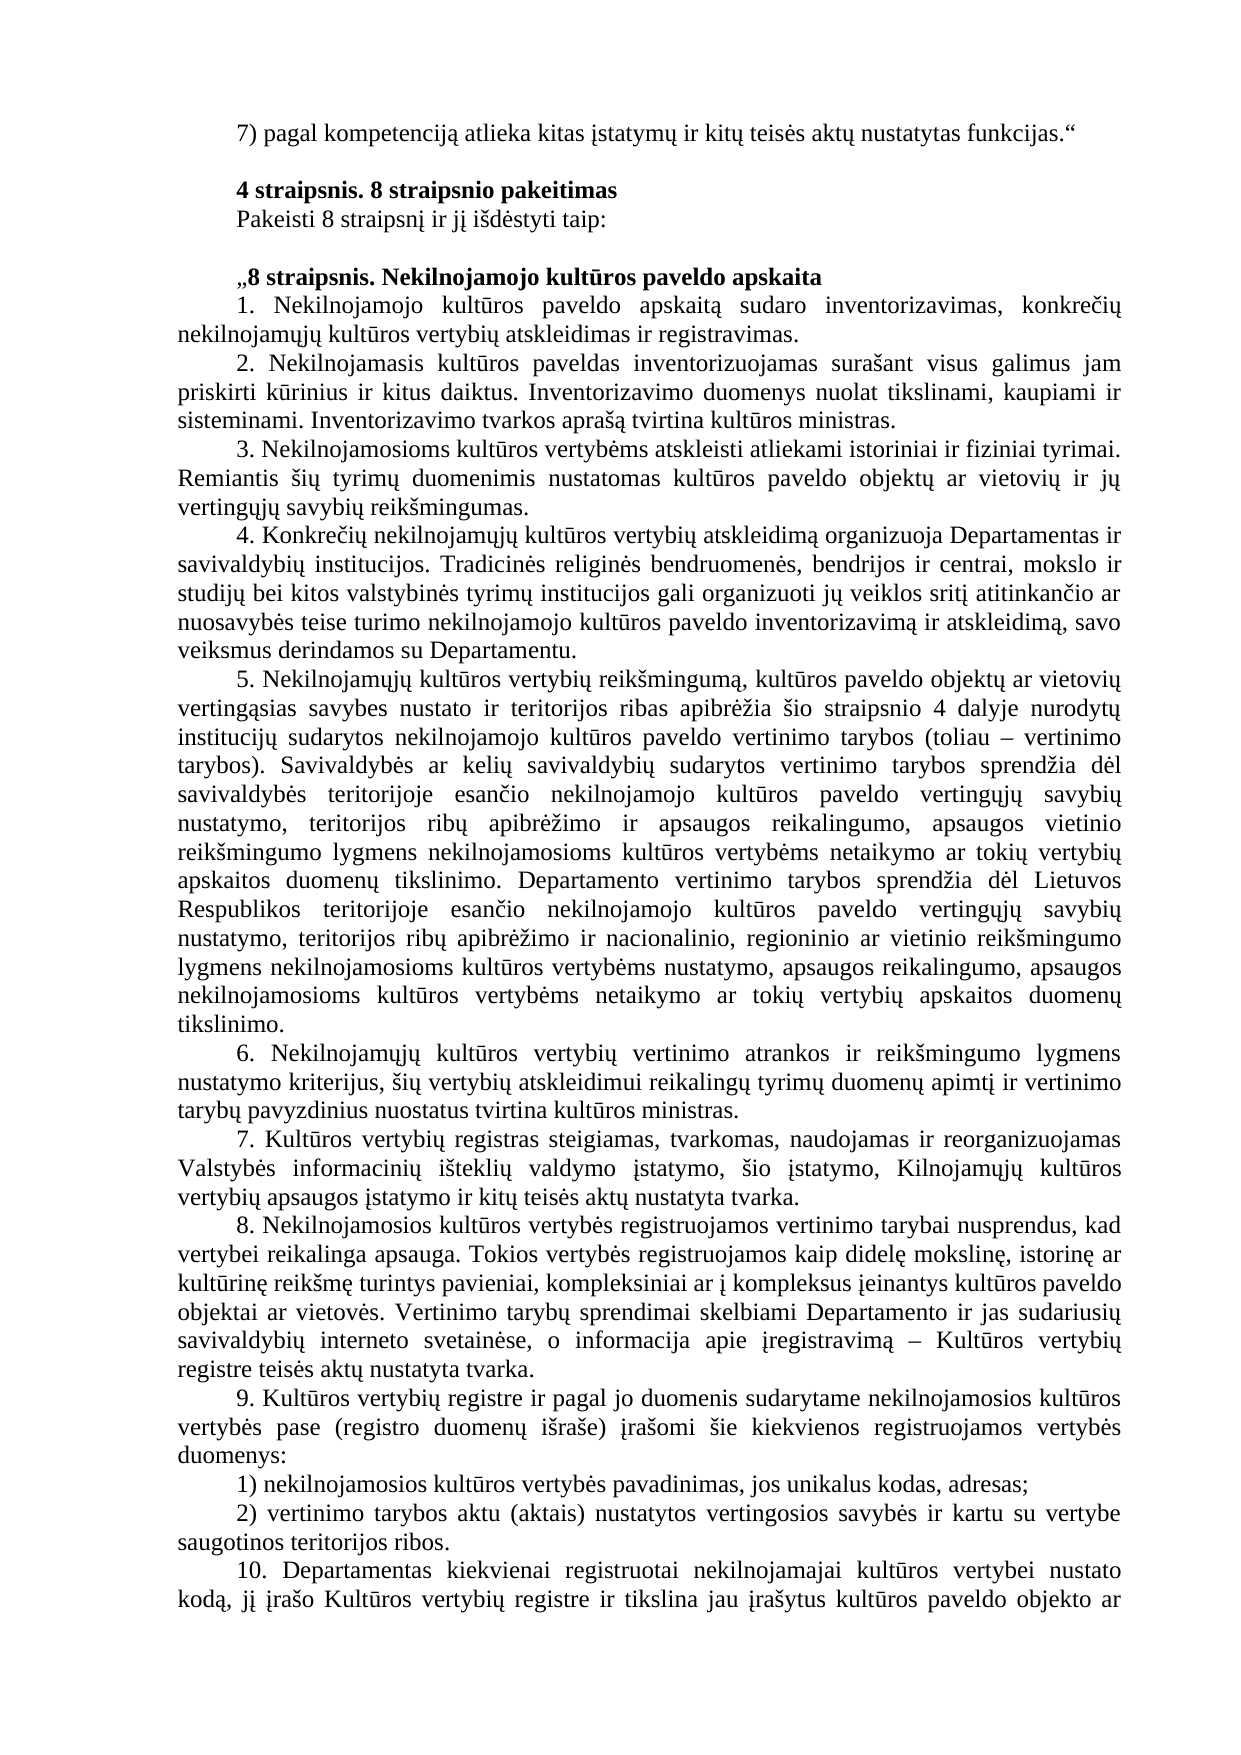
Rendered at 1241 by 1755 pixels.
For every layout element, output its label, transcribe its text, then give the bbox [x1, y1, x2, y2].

text 1. Nekilnojamojo kultūros paveldo apskaitą sudaro inventorizavimas, konkrečių nekilnojamųjų kultūros vertybių atskleidimas ir registravimas. [177, 291, 1122, 348]
text 7) pagal kompetenciją atlieka kitas įstatymų ir kitų teisės aktų nustatytas funkcijas.“ [177, 118, 1122, 147]
text Pakeisti 8 straipsnį ir jį išdėstyti taip: [177, 204, 1122, 233]
text 2) vertinimo tarybos aktu (aktais) nustatytos vertingosios savybės ir kartu su vertybe saugotinos teritorijos ribos. [177, 1498, 1122, 1556]
text 1) nekilnojamosios kultūros vertybės pavadinimas, jos unikalus kodas, adresas; [177, 1469, 1122, 1498]
text 5. Nekilnojamųjų kultūros vertybių reikšmingumą, kultūros paveldo objektų ar vietovių vertingąsias savybes nustato ir teritorijos ribas apibrėžia šio straipsnio 4 dalyje nurodytų institucijų sudarytos nekilnojamojo kultūros paveldo vertinimo tarybos (toliau – vertinimo tarybos). Savivaldybės ar kelių savivaldybių sudarytos vertinimo tarybos sprendžia dėl savivaldybės teritorijoje esančio nekilnojamojo kultūros paveldo vertingųjų savybių nustatymo, teritorijos ribų apibrėžimo ir apsaugos reikalingumo, apsaugos vietinio reikšmingumo lygmens nekilnojamosioms kultūros vertybėms netaikymo ar tokių vertybių apskaitos duomenų tikslinimo. Departamento vertinimo tarybos sprendžia dėl Lietuvos Respublikos teritorijoje esančio nekilnojamojo kultūros paveldo vertingųjų savybių nustatymo, teritorijos ribų apibrėžimo ir nacionalinio, regioninio ar vietinio reikšmingumo lygmens nekilnojamosioms kultūros vertybėms nustatymo, apsaugos reikalingumo, apsaugos nekilnojamosioms kultūros vertybėms netaikymo ar tokių vertybių apskaitos duomenų tikslinimo. [177, 664, 1122, 1038]
text 4 straipsnis. 8 straipsnio pakeitimas [177, 176, 1122, 204]
text 3. Nekilnojamosioms kultūros vertybėms atskleisti atliekami istoriniai ir fiziniai tyrimai. Remiantis šių tyrimų duomenimis nustatomas kultūros paveldo objektų ar vietovių ir jų vertingųjų savybių reikšmingumas. [177, 434, 1122, 521]
text 4. Konkrečių nekilnojamųjų kultūros vertybių atskleidimą organizuoja Departamentas ir savivaldybių institucijos. Tradicinės religinės bendruomenės, bendrijos ir centrai, mokslo ir studijų bei kitos valstybinės tyrimų institucijos gali organizuoti jų veiklos sritį atitinkančio ar nuosavybės teise turimo nekilnojamojo kultūros paveldo inventorizavimą ir atskleidimą, savo veiksmus derindamos su Departamentu. [177, 521, 1122, 664]
text 9. Kultūros vertybių registre ir pagal jo duomenis sudarytame nekilnojamosios kultūros vertybės pase (registro duomenų išraše) įrašomi šie kiekvienos registruojamos vertybės duomenys: [177, 1383, 1122, 1469]
text 2. Nekilnojamasis kultūros paveldas inventorizuojamas surašant visus galimus jam priskirti kūrinius ir kitus daiktus. Inventorizavimo duomenys nuolat tikslinami, kaupiami ir sisteminami. Inventorizavimo tvarkos aprašą tvirtina kultūros ministras. [177, 348, 1122, 434]
text 10. Departamentas kiekvienai registruotai nekilnojamajai kultūros vertybei nustato kodą, jį įrašo Kultūros vertybių registre ir tikslina jau įrašytus kultūros paveldo objekto ar [177, 1556, 1122, 1613]
text 8. Nekilnojamosios kultūros vertybės registruojamos vertinimo tarybai nusprendus, kad vertybei reikalinga apsauga. Tokios vertybės registruojamos kaip didelę mokslinę, istorinę ar kultūrinę reikšmę turintys pavieniai, kompleksiniai ar į kompleksus įeinantys kultūros paveldo objektai ar vietovės. Vertinimo tarybų sprendimai skelbiami Departamento ir jas sudariusių savivaldybių interneto svetainėse, o informacija apie įregistravimą – Kultūros vertybių registre teisės aktų nustatyta tvarka. [177, 1211, 1122, 1383]
text „8 straipsnis. Nekilnojamojo kultūros paveldo apskaita [177, 262, 1122, 291]
text 6. Nekilnojamųjų kultūros vertybių vertinimo atrankos ir reikšmingumo lygmens nustatymo kriterijus, šių vertybių atskleidimui reikalingų tyrimų duomenų apimtį ir vertinimo tarybų pavyzdinius nuostatus tvirtina kultūros ministras. [177, 1038, 1122, 1124]
text 7. Kultūros vertybių registras steigiamas, tvarkomas, naudojamas ir reorganizuojamas Valstybės informacinių išteklių valdymo įstatymo, šio įstatymo, Kilnojamųjų kultūros vertybių apsaugos įstatymo ir kitų teisės aktų nustatyta tvarka. [177, 1124, 1122, 1211]
